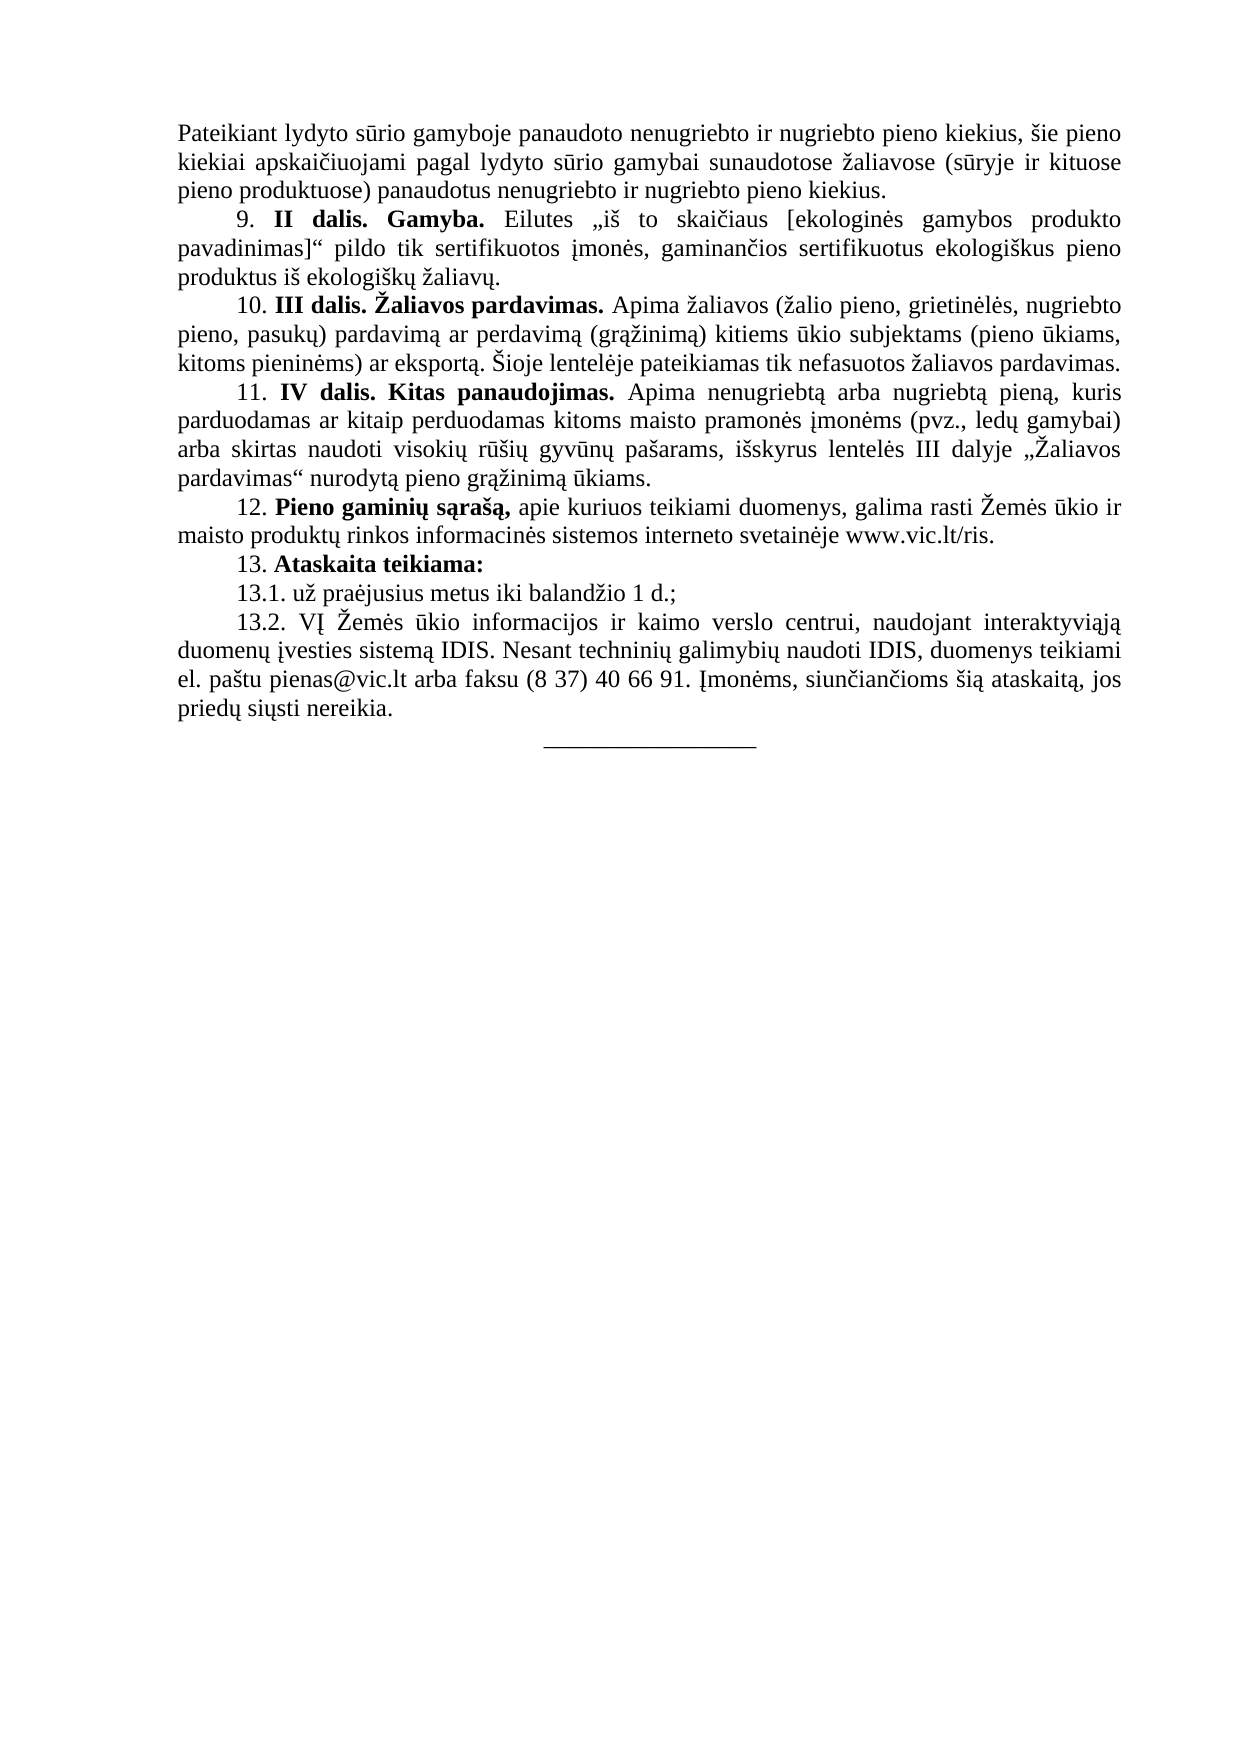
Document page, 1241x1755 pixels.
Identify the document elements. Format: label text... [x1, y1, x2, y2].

text 9. II dalis. Gamyba. Eilutes „iš to skaičiaus [ekologinės gamybos produkto pavadinimas]“ pildo tik sertifikuotos įmonės, gaminančios sertifikuotus ekologiškus pieno produktus iš ekologiškų žaliavų. [177, 204, 1122, 291]
text 10. III dalis. Žaliavos pardavimas. Apima žaliavos (žalio pieno, grietinėlės, nugriebto pieno, pasukų) pardavimą ar perdavimą (grąžinimą) kitiems ūkio subjektams (pieno ūkiams, kitoms pieninėms) ar eksportą. Šioje lentelėje pateikiamas tik nefasuotos žaliavos pardavimas. [177, 291, 1122, 377]
text 11. IV dalis. Kitas panaudojimas. Apima nenugriebtą arba nugriebtą pieną, kuris parduodamas ar kitaip perduodamas kitoms maisto pramonės įmonėms (pvz., ledų gamybai) arba skirtas naudoti visokių rūšių gyvūnų pašarams, išskyrus lentelės III dalyje „Žaliavos pardavimas“ nurodytą pieno grąžinimą ūkiams. [177, 377, 1122, 492]
text 12. Pieno gaminių sąrašą, apie kuriuos teikiami duomenys, galima rasti Žemės ūkio ir maisto produktų rinkos informacinės sistemos interneto svetainėje www.vic.lt/ris. [177, 492, 1122, 549]
text 13.1. už praėjusius metus iki balandžio 1 d.; [177, 578, 1122, 607]
text _________________ [177, 722, 1122, 751]
text 13.2. VĮ Žemės ūkio informacijos ir kaimo verslo centrui, naudojant interaktyviąją duomenų įvesties sistemą IDIS. Nesant techninių galimybių naudoti IDIS, duomenys teikiami el. paštu pienas@vic.lt arba faksu (8 37) 40 66 91. Įmonėms, siunčiančioms šią ataskaitą, jos priedų siųsti nereikia. [177, 607, 1122, 722]
text Pateikiant lydyto sūrio gamyboje panaudoto nenugriebto ir nugriebto pieno kiekius, šie pieno kiekiai apskaičiuojami pagal lydyto sūrio gamybai sunaudotose žaliavose (sūryje ir kituose pieno produktuose) panaudotus nenugriebto ir nugriebto pieno kiekius. [177, 118, 1122, 204]
text 13. Ataskaita teikiama: [177, 549, 1122, 578]
